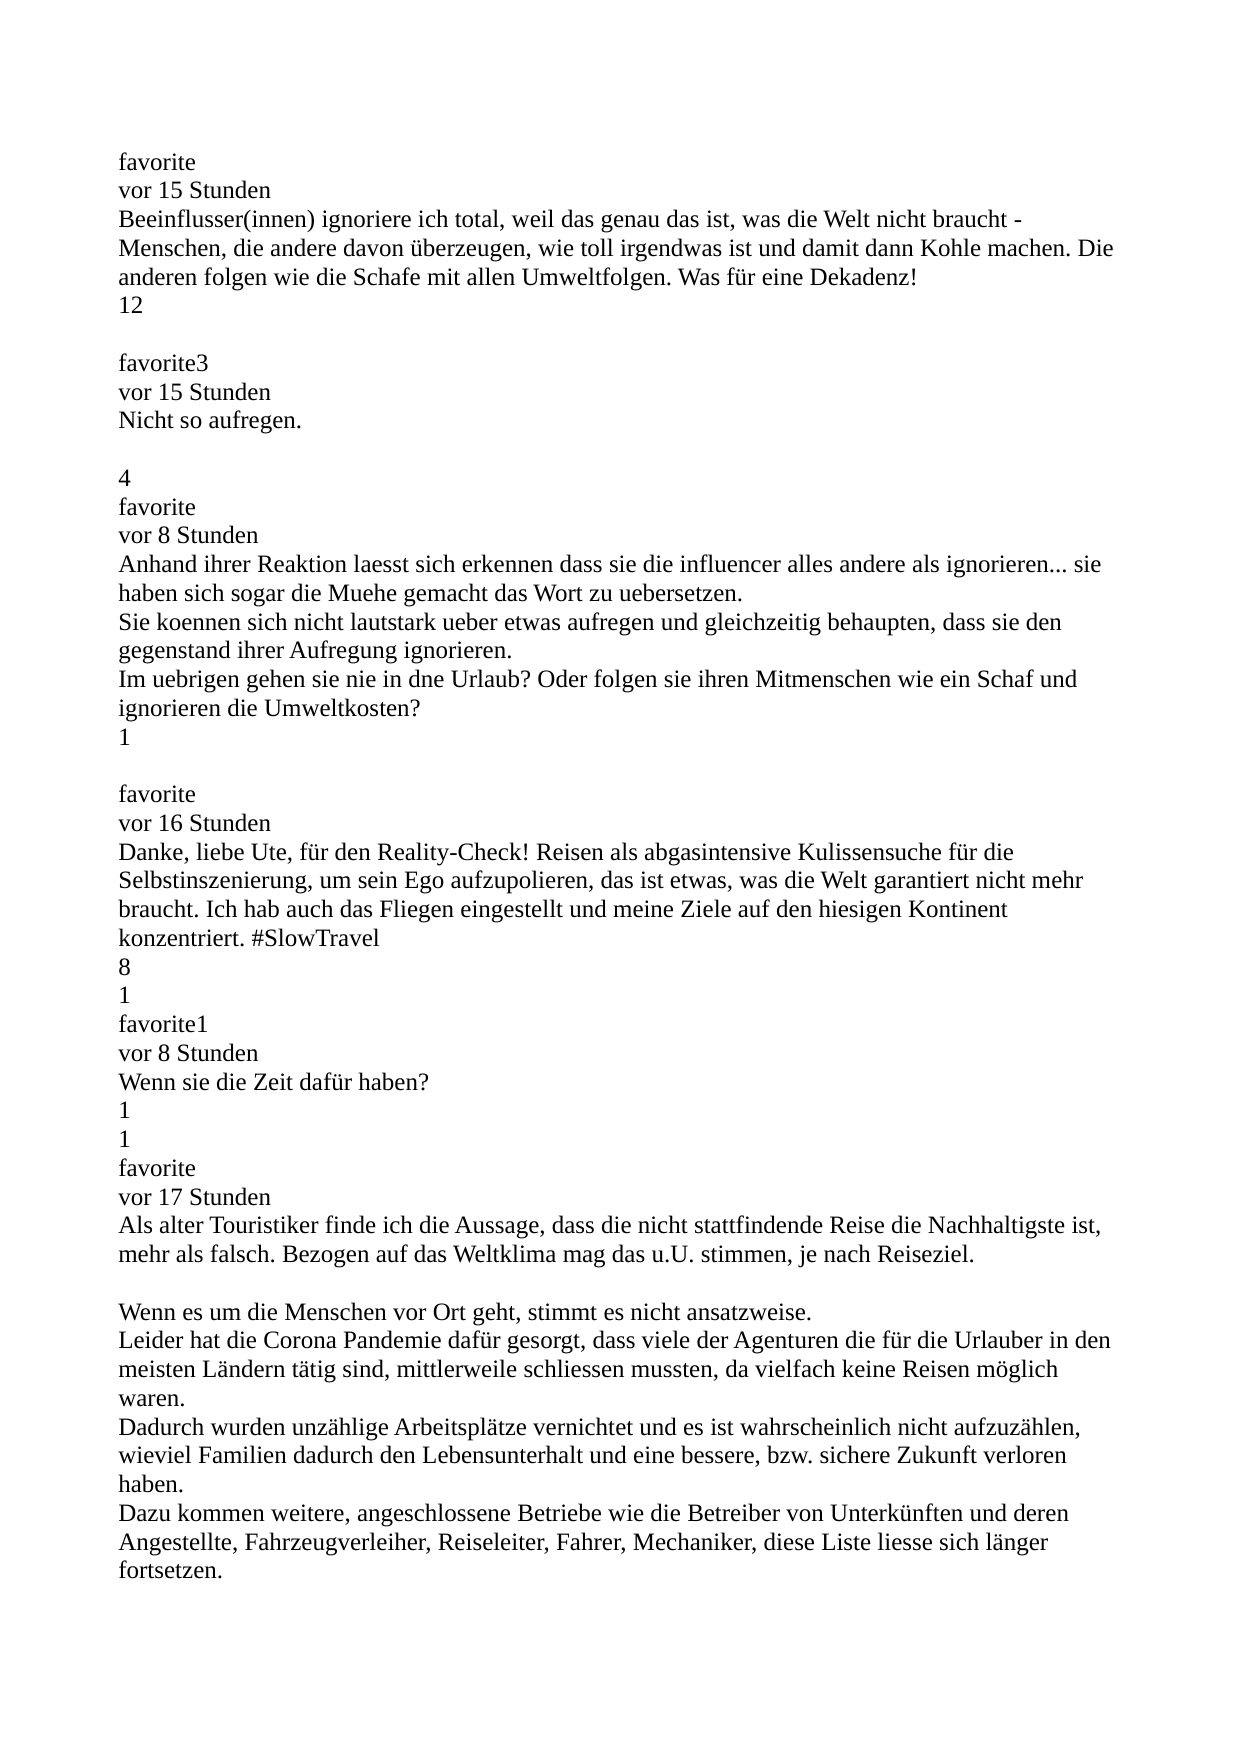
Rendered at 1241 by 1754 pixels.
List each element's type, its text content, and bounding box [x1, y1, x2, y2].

text 4 [118, 463, 1122, 492]
text vor 17 Stunden [118, 1182, 1122, 1211]
text Dazu kommen weitere, angeschlossene Betriebe wie die Betreiber von Unterkünften und deren Angestellte, Fahrzeugverleiher, Reiseleiter, Fahrer, Mechaniker, diese Liste liesse sich länger fortsetzen. [118, 1498, 1122, 1584]
text 1 [118, 722, 1122, 751]
text 1 [118, 981, 1122, 1009]
text vor 8 Stunden [118, 521, 1122, 549]
text Wenn es um die Menschen vor Ort geht, stimmt es nicht ansatzweise. [118, 1297, 1122, 1326]
text favorite [118, 1153, 1122, 1182]
text Im uebrigen gehen sie nie in dne Urlaub? Oder folgen sie ihren Mitmenschen wie ein Schaf und ignorieren die Umweltkosten? [118, 664, 1122, 722]
text Beeinflusser(innen) ignoriere ich total, weil das genau das ist, was die Welt nicht braucht - Menschen, die andere davon überzeugen, wie toll irgendwas ist und damit dann Kohle machen. Die anderen folgen wie die Schafe mit allen Umweltfolgen. Was für eine Dekadenz! [118, 204, 1122, 291]
text vor 15 Stunden [118, 377, 1122, 406]
text Danke, liebe Ute, für den Reality-Check! Reisen als abgasintensive Kulissensuche für die Selbstinszenierung, um sein Ego aufzupolieren, das ist etwas, was die Welt garantiert nicht mehr braucht. Ich hab auch das Fliegen eingestellt und meine Ziele auf den hiesigen Kontinent konzentriert. #SlowTravel [118, 837, 1122, 952]
text 8 [118, 952, 1122, 981]
text 12 [118, 291, 1122, 319]
text Als alter Touristiker finde ich die Aussage, dass die nicht stattfindende Reise die Nachhaltigste ist, mehr als falsch. Bezogen auf das Weltklima mag das u.U. stimmen, je nach Reiseziel. [118, 1211, 1122, 1268]
text Wenn sie die Zeit dafür haben? [118, 1067, 1122, 1096]
text Sie koennen sich nicht lautstark ueber etwas aufregen und gleichzeitig behaupten, dass sie den gegenstand ihrer Aufregung ignorieren. [118, 607, 1122, 664]
text favorite3 [118, 348, 1122, 377]
text Anhand ihrer Reaktion laesst sich erkennen dass sie die influencer alles andere als ignorieren... sie haben sich sogar die Muehe gemacht das Wort zu uebersetzen. [118, 549, 1122, 607]
text vor 15 Stunden [118, 176, 1122, 204]
text Dadurch wurden unzählige Arbeitsplätze vernichtet und es ist wahrscheinlich nicht aufzuzählen, wieviel Familien dadurch den Lebensunterhalt und eine bessere, bzw. sichere Zukunft verloren haben. [118, 1412, 1122, 1498]
text Nicht so aufregen. [118, 406, 1122, 434]
text 1 [118, 1124, 1122, 1153]
text vor 16 Stunden [118, 808, 1122, 837]
text favorite1 [118, 1009, 1122, 1038]
text Leider hat die Corona Pandemie dafür gesorgt, dass viele der Agenturen die für die Urlauber in den meisten Ländern tätig sind, mittlerweile schliessen mussten, da vielfach keine Reisen möglich waren. [118, 1326, 1122, 1412]
text favorite [118, 147, 1122, 176]
text vor 8 Stunden [118, 1038, 1122, 1067]
text 1 [118, 1096, 1122, 1124]
text favorite [118, 779, 1122, 808]
text favorite [118, 492, 1122, 521]
